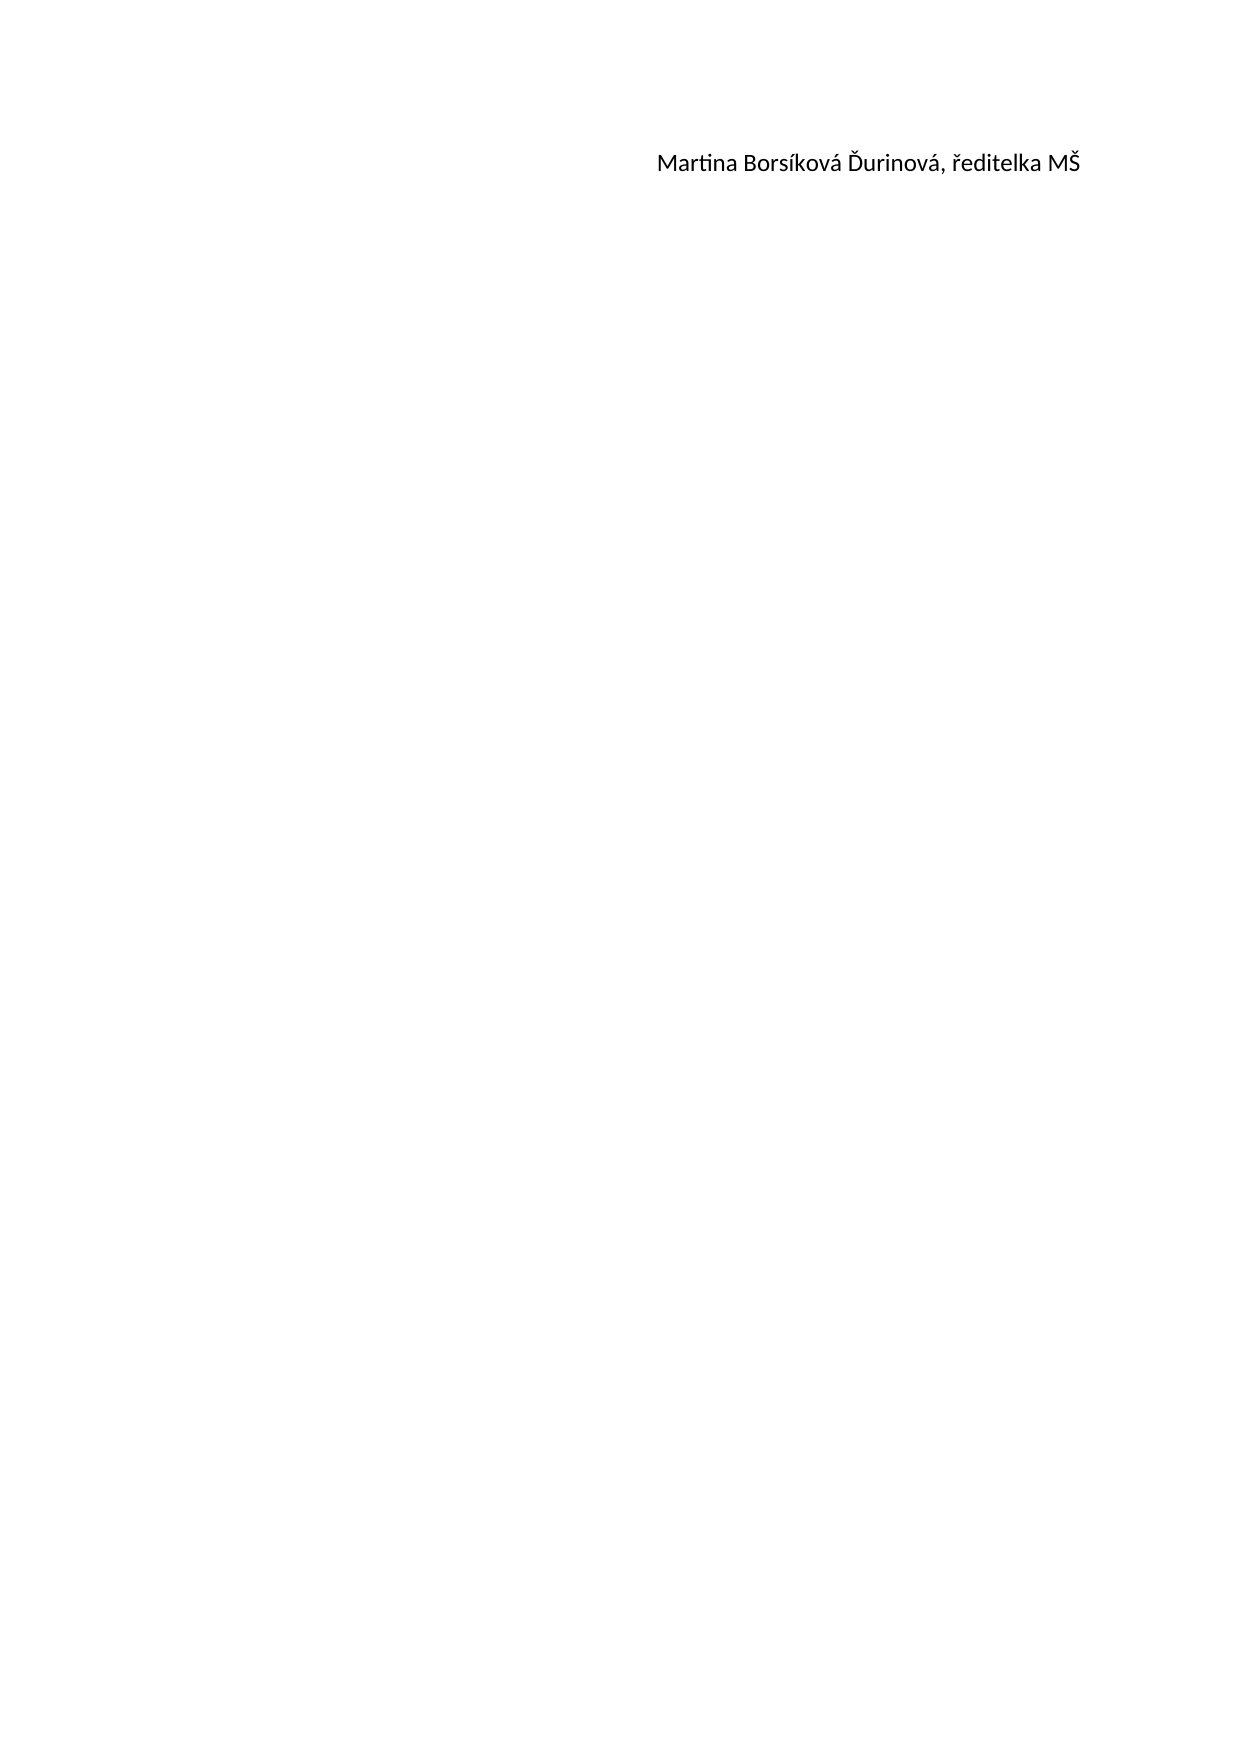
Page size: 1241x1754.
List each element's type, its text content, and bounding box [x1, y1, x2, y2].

text Martina Borsíková Ďurinová, ředitelka MŠ [148, 148, 1093, 178]
